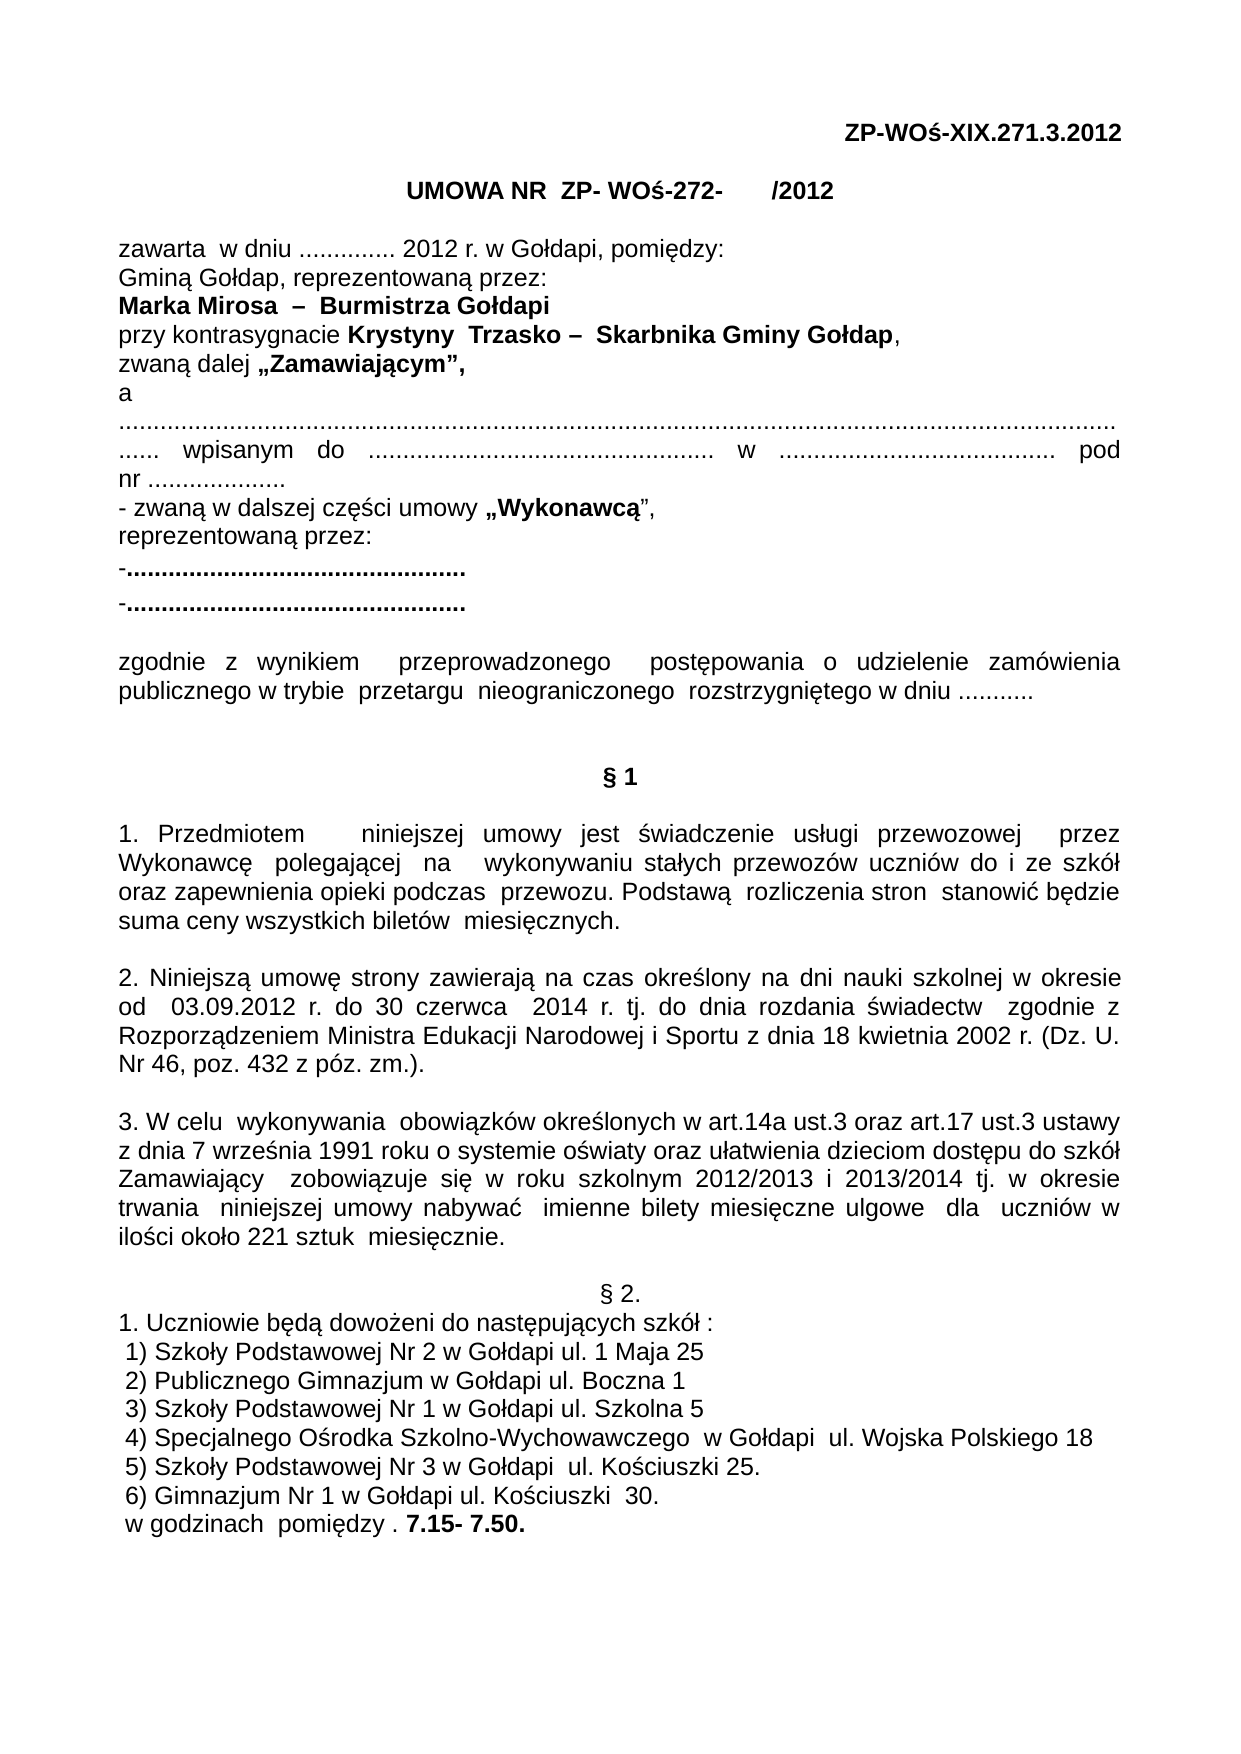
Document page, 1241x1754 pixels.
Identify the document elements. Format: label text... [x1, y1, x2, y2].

text 2) Publicznego Gimnazjum w Gołdapi ul. Boczna 1 [118, 1366, 1122, 1394]
text - zwaną w dalszej części umowy „Wykonawcą”, [118, 493, 1122, 521]
text 1. Uczniowie będą dowożeni do następujących szkół : [118, 1308, 1122, 1337]
text a [118, 378, 1122, 406]
text 1. Przedmiotem niniejszej umowy jest świadczenie usługi przewozowej przez Wykonawcę polegającej na wykonywaniu stałych przewozów uczniów do i ze szkół oraz zapewnienia opieki podczas przewozu. Podstawą rozliczenia stron stanowić będzie suma ceny wszystkich biletów miesięcznych. [118, 819, 1122, 934]
subtitle UMOWA NR ZP- WOś-272- /2012 [118, 176, 1122, 205]
text reprezentowaną przez: [118, 521, 1122, 550]
text 6) Gimnazjum Nr 1 w Gołdapi ul. Kościuszki 30. [118, 1481, 1122, 1509]
text § 1 [118, 762, 1122, 791]
text Gminą Gołdap, reprezentowaną przez: [118, 263, 1122, 291]
text 2. Niniejszą umowę strony zawierają na czas określony na dni nauki szkolnej w okresie od 03.09.2012 r. do 30 czerwca 2014 r. tj. do dnia rozdania świadectw zgodnie z Rozporządzeniem Ministra Edukacji Narodowej i Sportu z dnia 18 kwietnia 2002 r. (Dz. U. Nr 46, poz. 432 z póz. zm.). [118, 963, 1122, 1078]
list ................................................. [118, 550, 1122, 584]
text zawarta w dniu .............. 2012 r. w Gołdapi, pomiędzy: [118, 234, 1122, 263]
text 3) Szkoły Podstawowej Nr 1 w Gołdapi ul. Szkolna 5 [118, 1394, 1122, 1423]
text § 2. [118, 1279, 1122, 1308]
text 4) Specjalnego Ośrodka Szkolno-Wychowawczego w Gołdapi ul. Wojska Polskiego 18 [118, 1423, 1122, 1452]
text przy kontrasygnacie Krystyny Trzasko – Skarbnika Gminy Gołdap, [118, 320, 1122, 349]
text Marka Mirosa – Burmistrza Gołdapi [118, 291, 1122, 320]
text 5) Szkoły Podstawowej Nr 3 w Gołdapi ul. Kościuszki 25. [118, 1452, 1122, 1481]
text w godzinach pomiędzy . 7.15- 7.50. [118, 1509, 1122, 1538]
text 3. W celu wykonywania obowiązków określonych w art.14a ust.3 oraz art.17 ust.3 ustawy z dnia 7 września 1991 roku o systemie oświaty oraz ułatwienia dzieciom dostępu do szkół Zamawiający zobowiązuje się w roku szkolnym 2012/2013 i 2013/2014 tj. w okresie trwania niniejszej umowy nabywać imienne bilety miesięczne ulgowe dla uczniów w ilości około 221 sztuk miesięcznie. [118, 1107, 1122, 1251]
text ...................................................................................................................................................... wpisanym do .................................................. w ........................................ pod nr .................... [118, 406, 1122, 493]
list ................................................. [118, 584, 1122, 618]
text zwaną dalej „Zamawiającym”, [118, 349, 1122, 378]
text 1) Szkoły Podstawowej Nr 2 w Gołdapi ul. 1 Maja 25 [118, 1337, 1122, 1366]
list zgodnie z wynikiem przeprowadzonego postępowania o udzielenie zamówienia publicznego w trybie przetargu nieograniczonego rozstrzygniętego w dniu ........... [118, 647, 1122, 704]
